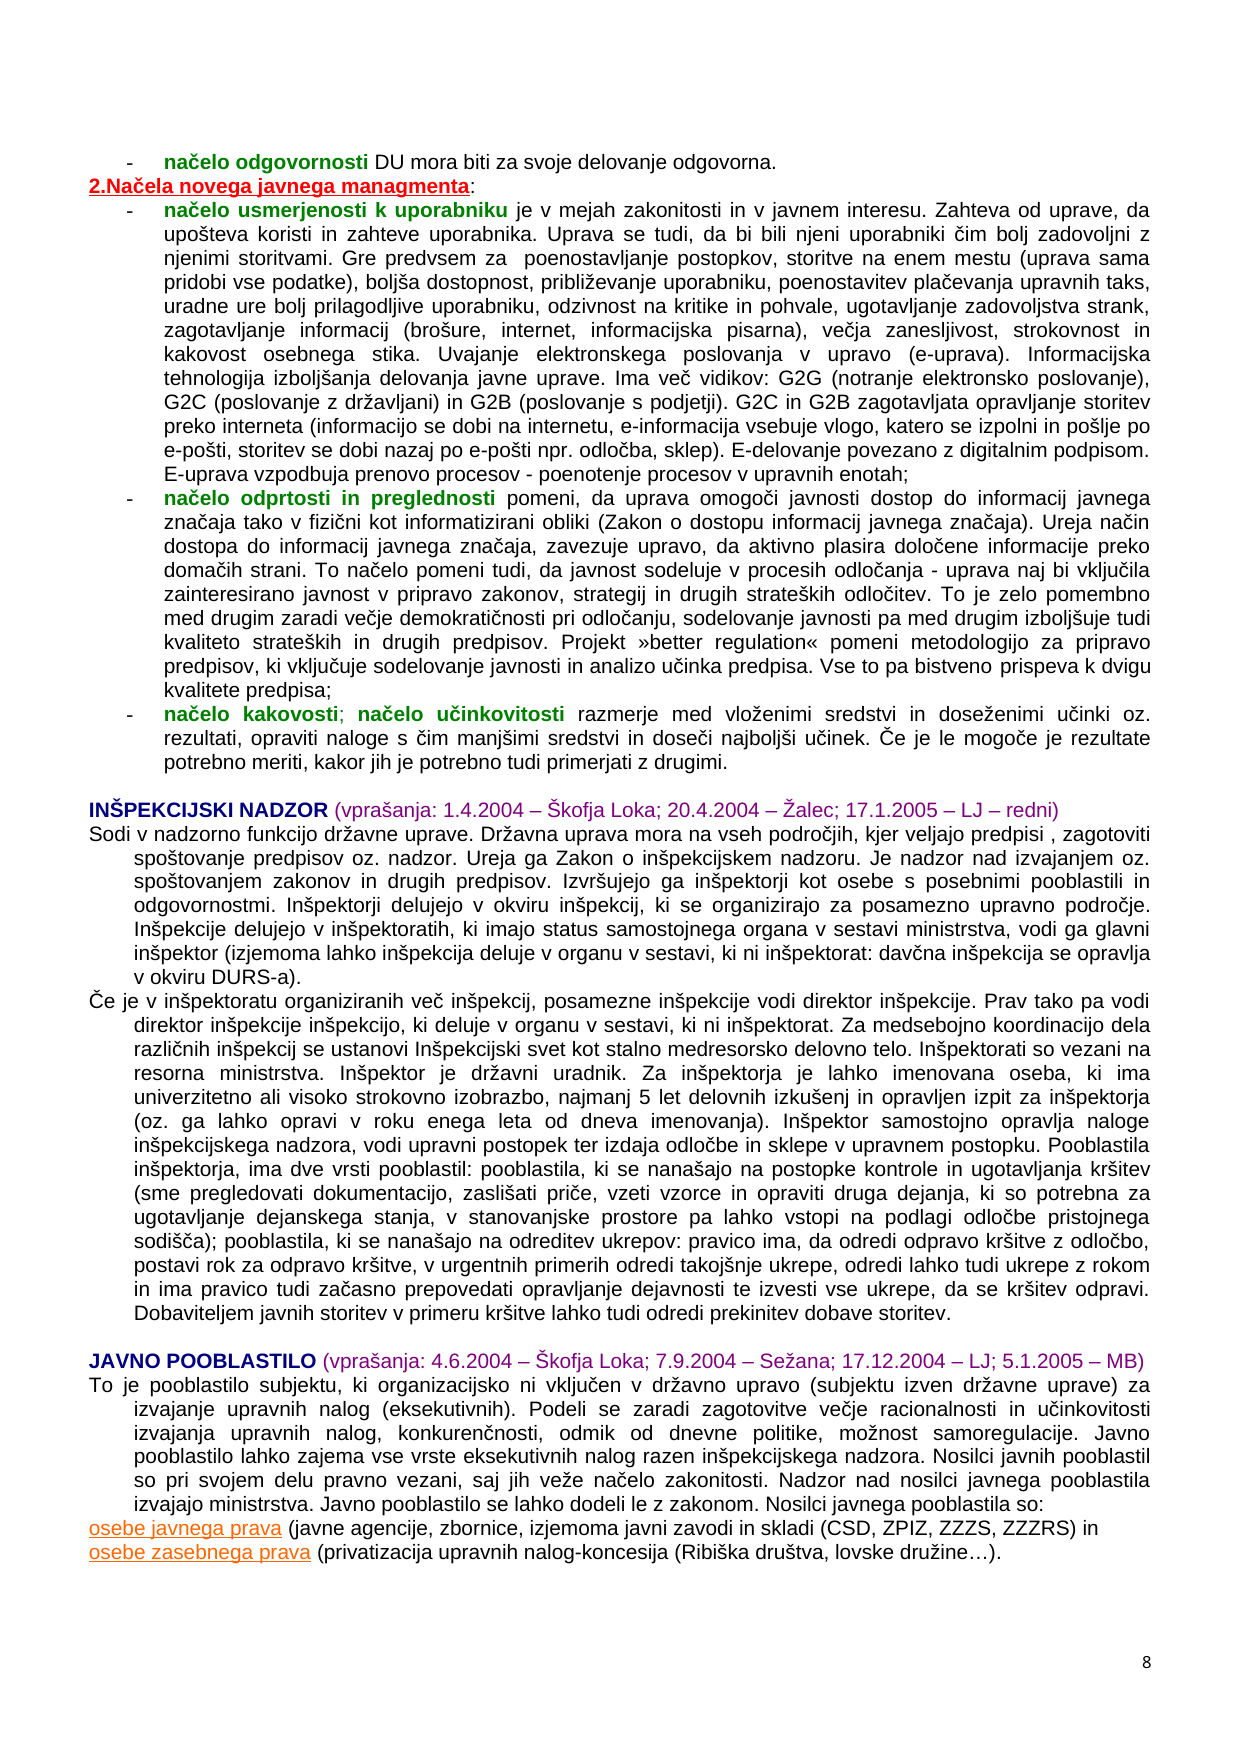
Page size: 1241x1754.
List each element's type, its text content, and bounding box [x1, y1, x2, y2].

subtitle 2.Načela novega javnega managmenta: [89, 174, 1152, 198]
subtitle načelo odgovornosti DU mora biti za svoje delovanje odgovorna. [126, 150, 1152, 174]
subtitle JAVNO POOBLASTILO (vprašanja: 4.6.2004 – Škofja Loka; 7.9.2004 – Sežana; 17.12.2004 – LJ; 5.1.2005 – MB) [89, 1348, 1152, 1372]
subtitle Če je v inšpektoratu organiziranih več inšpekcij, posamezne inšpekcije vodi direktor inšpekcije. Prav tako pa vodi direktor inšpekcije inšpekcijo, ki deluje v organu v sestavi, ki ni inšpektorat. Za medsebojno koordinacijo dela različnih inšpekcij se ustanovi Inšpekcijski svet kot stalno medresorsko delovno telo. Inšpektorati so vezani na resorna ministrstva. Inšpektor je državni uradnik. Za inšpektorja je lahko imenovana oseba, ki ima univerzitetno ali visoko strokovno izobrazbo, najmanj 5 let delovnih izkušenj in opravljen izpit za inšpektorja (oz. ga lahko opravi v roku enega leta od dneva imenovanja). Inšpektor samostojno opravlja naloge inšpekcijskega nadzora, vodi upravni postopek ter izdaja odločbe in sklepe v upravnem postopku. Pooblastila inšpektorja, ima dve vrsti pooblastil: pooblastila, ki se nanašajo na postopke kontrole in ugotavljanja kršitev (sme pregledovati dokumentacijo, zaslišati priče, vzeti vzorce in opraviti druga dejanja, ki so potrebna za ugotavljanje dejanskega stanja, v stanovanjske prostore pa lahko vstopi na podlagi odločbe pristojnega sodišča); pooblastila, ki se nanašajo na odreditev ukrepov: pravico ima, da odredi odpravo kršitve z odločbo, postavi rok za odpravo kršitve, v urgentnih primerih odredi takojšnje ukrepe, odredi lahko tudi ukrepe z rokom in ima pravico tudi začasno prepovedati opravljanje dejavnosti te izvesti vse ukrepe, da se kršitev odpravi. Dobaviteljem javnih storitev v primeru kršitve lahko tudi odredi prekinitev dobave storitev. [89, 989, 1152, 1324]
subtitle osebe javnega prava (javne agencije, zbornice, izjemoma javni zavodi in skladi (CSD, ZPIZ, ZZZS, ZZZRS) in [89, 1516, 1152, 1540]
subtitle načelo usmerjenosti k uporabniku je v mejah zakonitosti in v javnem interesu. Zahteva od uprave, da upošteva koristi in zahteve uporabnika. Uprava se tudi, da bi bili njeni uporabniki čim bolj zadovoljni z njenimi storitvami. Gre predvsem za poenostavljanje postopkov, storitve na enem mestu (uprava sama pridobi vse podatke), boljša dostopnost, približevanje uporabniku, poenostavitev plačevanja upravnih taks, uradne ure bolj prilagodljive uporabniku, odzivnost na kritike in pohvale, ugotavljanje zadovoljstva strank, zagotavljanje informacij (brošure, internet, informacijska pisarna), večja zanesljivost, strokovnost in kakovost osebnega stika. Uvajanje elektronskega poslovanja v upravo (e-uprava). Informacijska tehnologija izboljšanja delovanja javne uprave. Ima več vidikov: G2G (notranje elektronsko poslovanje), G2C (poslovanje z državljani) in G2B (poslovanje s podjetji). G2C in G2B zagotavljata opravljanje storitev preko interneta (informacijo se dobi na internetu, e-informacija vsebuje vlogo, katero se izpolni in pošlje po e-pošti, storitev se dobi nazaj po e-pošti npr. odločba, sklep). E-delovanje povezano z digitalnim podpisom. E-uprava vzpodbuja prenovo procesov - poenotenje procesov v upravnih enotah; [126, 198, 1152, 486]
subtitle To je pooblastilo subjektu, ki organizacijsko ni vključen v državno upravo (subjektu izven državne uprave) za izvajanje upravnih nalog (eksekutivnih). Podeli se zaradi zagotovitve večje racionalnosti in učinkovitosti izvajanja upravnih nalog, konkurenčnosti, odmik od dnevne politike, možnost samoregulacije. Javno pooblastilo lahko zajema vse vrste eksekutivnih nalog razen inšpekcijskega nadzora. Nosilci javnih pooblastil so pri svojem delu pravno vezani, saj jih veže načelo zakonitosti. Nadzor nad nosilci javnega pooblastila izvajajo ministrstva. Javno pooblastilo se lahko dodeli le z zakonom. Nosilci javnega pooblastila so: [89, 1372, 1152, 1516]
subtitle osebe zasebnega prava (privatizacija upravnih nalog-koncesija (Ribiška društva, lovske družine…). [89, 1540, 1152, 1564]
subtitle Sodi v nadzorno funkcijo državne uprave. Državna uprava mora na vseh področjih, kjer veljajo predpisi , zagotoviti spoštovanje predpisov oz. nadzor. Ureja ga Zakon o inšpekcijskem nadzoru. Je nadzor nad izvajanjem oz. spoštovanjem zakonov in drugih predpisov. Izvršujejo ga inšpektorji kot osebe s posebnimi pooblastili in odgovornostmi. Inšpektorji delujejo v okviru inšpekcij, ki se organizirajo za posamezno upravno področje. Inšpekcije delujejo v inšpektoratih, ki imajo status samostojnega organa v sestavi ministrstva, vodi ga glavni inšpektor (izjemoma lahko inšpekcija deluje v organu v sestavi, ki ni inšpektorat: davčna inšpekcija se opravlja v okviru DURS-a). [89, 821, 1152, 989]
subtitle INŠPEKCIJSKI NADZOR (vprašanja: 1.4.2004 – Škofja Loka; 20.4.2004 – Žalec; 17.1.2005 – LJ – redni) [89, 797, 1152, 821]
subtitle načelo kakovosti; načelo učinkovitosti razmerje med vloženimi sredstvi in doseženimi učinki oz. rezultati, opraviti naloge s čim manjšimi sredstvi in doseči najboljši učinek. Če je le mogoče je rezultate potrebno meriti, kakor jih je potrebno tudi primerjati z drugimi. [126, 701, 1152, 773]
subtitle načelo odprtosti in preglednosti pomeni, da uprava omogoči javnosti dostop do informacij javnega značaja tako v fizični kot informatizirani obliki (Zakon o dostopu informacij javnega značaja). Ureja način dostopa do informacij javnega značaja, zavezuje upravo, da aktivno plasira določene informacije preko domačih strani. To načelo pomeni tudi, da javnost sodeluje v procesih odločanja - uprava naj bi vključila zainteresirano javnost v pripravo zakonov, strategij in drugih strateških odločitev. To je zelo pomembno med drugim zaradi večje demokratičnosti pri odločanju, sodelovanje javnosti pa med drugim izboljšuje tudi kvaliteto strateških in drugih predpisov. Projekt »better regulation« pomeni metodologijo za pripravo predpisov, ki vključuje sodelovanje javnosti in analizo učinka predpisa. Vse to pa bistveno prispeva k dvigu kvalitete predpisa; [126, 486, 1152, 701]
